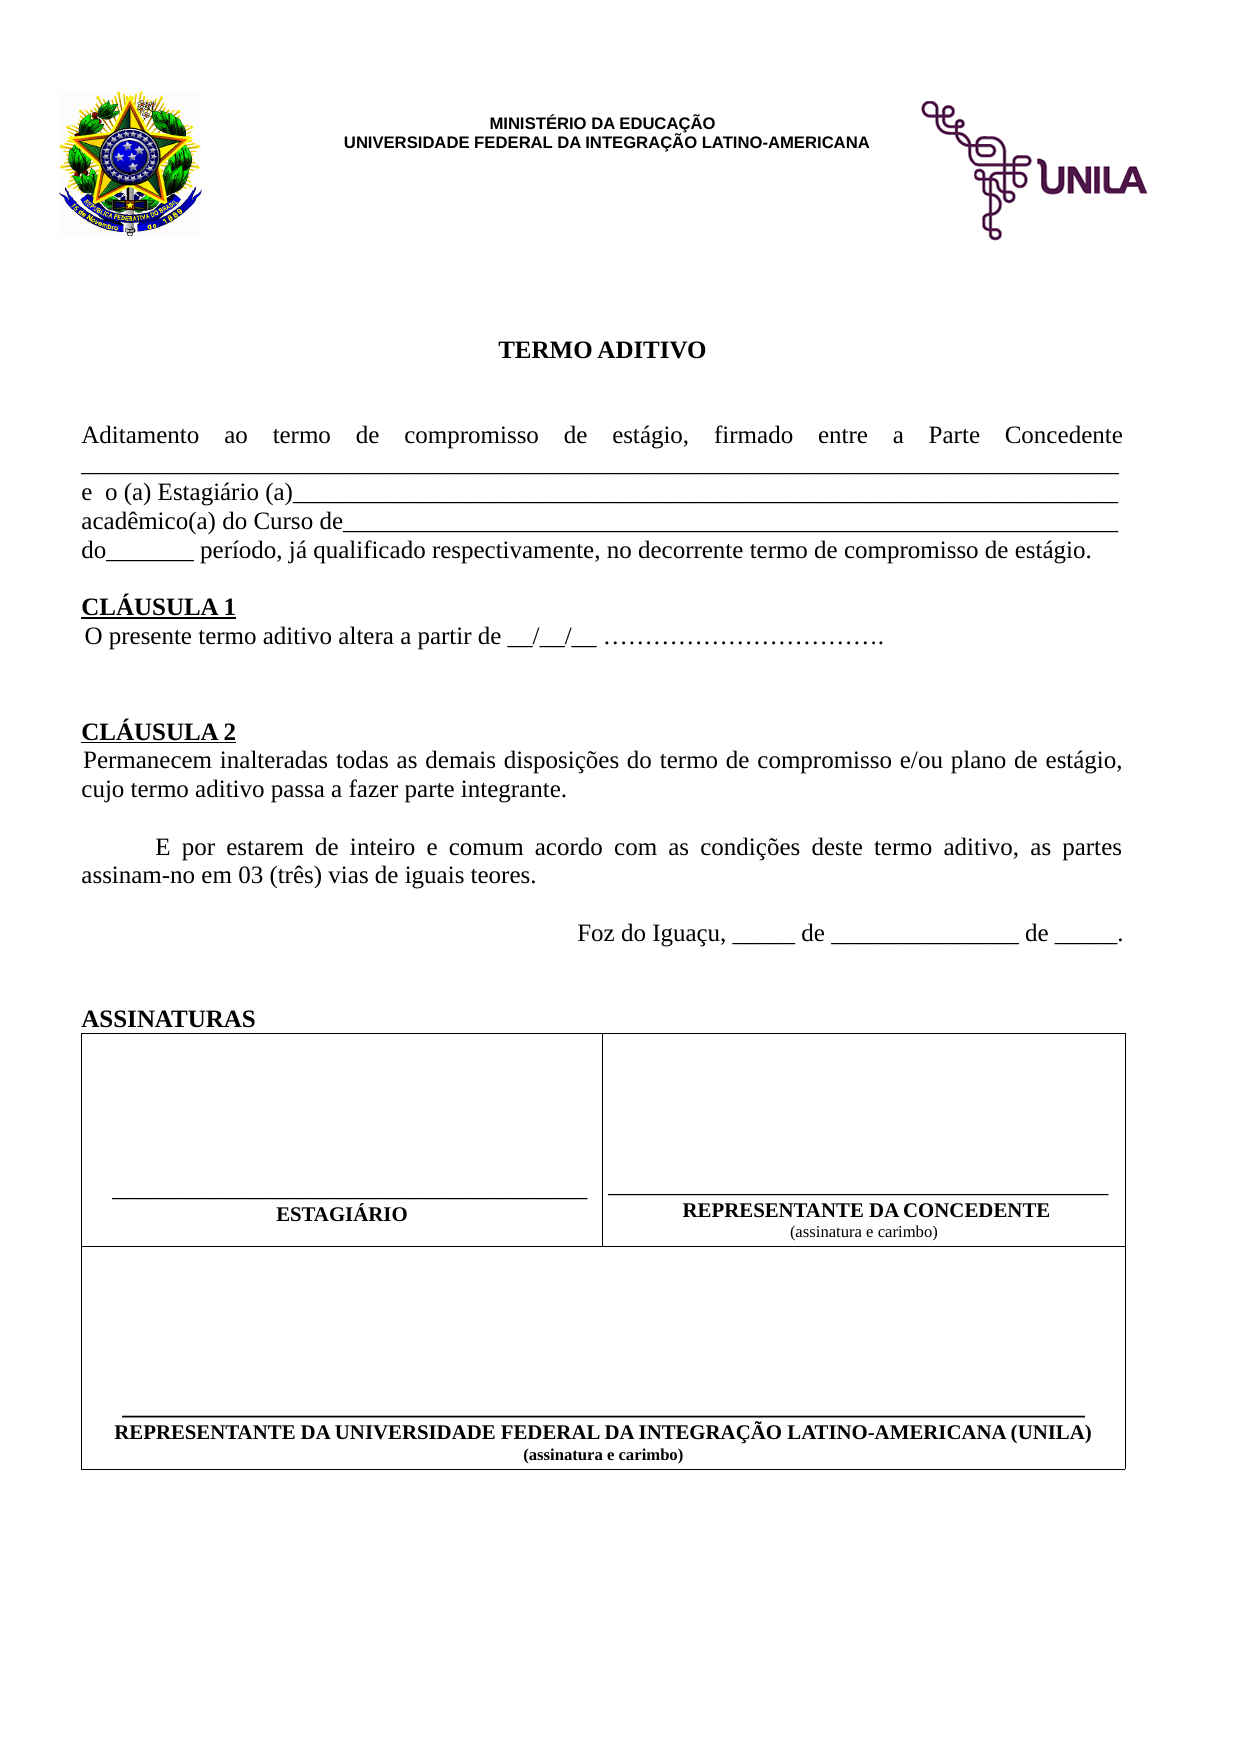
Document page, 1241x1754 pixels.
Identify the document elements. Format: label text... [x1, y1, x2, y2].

picture [916, 101, 1150, 242]
text Aditamento ao termo de compromisso de estágio, firmado entre a Parte Concedente ___________________________________________________________________________________ [81, 420, 1123, 477]
text do_______ período, já qualificado respectivamente, no decorrente termo de compromisso de estágio. [81, 535, 1123, 563]
text e o (a) Estagiário (a)__________________________________________________________________ [81, 477, 1123, 506]
table_header ________________________________________ REPRESENTANTE DA CONCEDENTE (assinatura e carimbo) [603, 1034, 1125, 1246]
subtitle TERMO ADITIVO [81, 335, 1123, 364]
text acadêmico(a) do Curso de______________________________________________________________ [81, 506, 1123, 535]
text ASSINATURAS [81, 1004, 1123, 1033]
text Foz do Iguaçu, _____ de _______________ de _____. [81, 918, 1123, 947]
table_header ______________________________________ ESTAGIÁRIO [82, 1034, 602, 1246]
text E por estarem de inteiro e comum acordo com as condições deste termo aditivo, as partes assinam-no em 03 (três) vias de iguais teores. [81, 832, 1123, 889]
text O presente termo aditivo altera a partir de __/__/__ ……………………………. [83, 621, 1123, 650]
text CLÁUSULA 2 [81, 717, 1123, 746]
text Permanecem inalteradas todas as demais disposições do termo de compromisso e/ou plano de estágio, cujo termo aditivo passa a fazer parte integrante. [81, 746, 1123, 803]
table_cell _____________________________________________________________________________ REPRESENTANTE DA UNIVERSIDADE FEDERAL DA INTEGRAÇÃO LATINO-AMERICANA (UNILA) (assinatura e carimbo) [82, 1247, 1125, 1469]
text CLÁUSULA 1 [81, 592, 1123, 621]
picture [59, 91, 202, 236]
